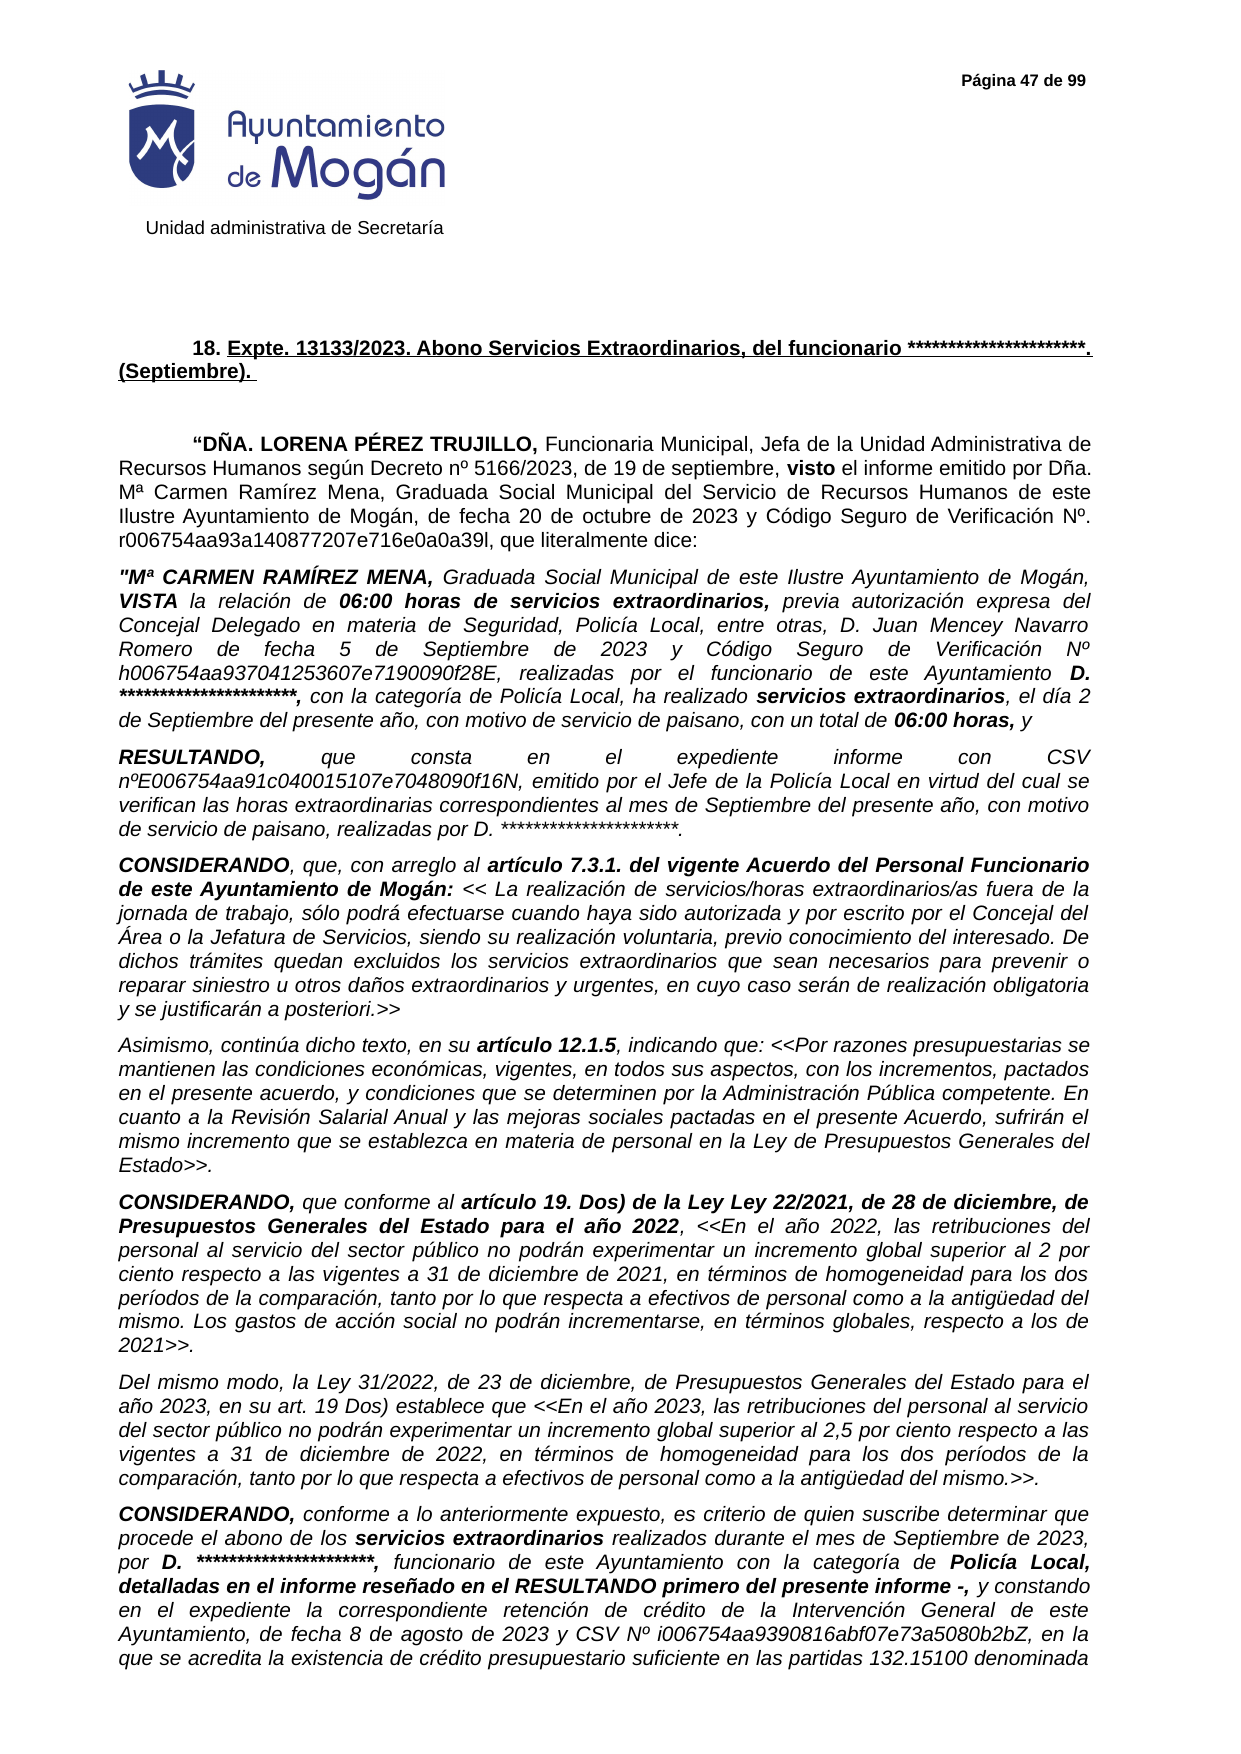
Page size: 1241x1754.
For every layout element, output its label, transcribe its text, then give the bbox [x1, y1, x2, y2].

text 18. Expte. 13133/2023. Abono Servicios Extraordinarios, del funcionario **********************. (Septiembre). [118, 335, 1092, 383]
text Asimismo, continúa dicho texto, en su artículo 12.1.5, indicando que: <<Por razones presupuestarias se mantienen las condiciones económicas, vigentes, en todos sus aspectos, con los incrementos, pactados en el presente acuerdo, y condiciones que se determinen por la Administración Pública competente. En cuanto a la Revisión Salarial Anual y las mejoras sociales pactadas en el presente Acuerdo, sufrirán el mismo incremento que se establezca en materia de personal en la Ley de Presupuestos Generales del Estado>>. [118, 1033, 1092, 1177]
text “DÑA. LORENA PÉREZ TRUJILLO, Funcionaria Municipal, Jefa de la Unidad Administrativa de Recursos Humanos según Decreto nº 5166/2023, de 19 de septiembre, visto el informe emitido por Dña. Mª Carmen Ramírez Mena, Graduada Social Municipal del Servicio de Recursos Humanos de este Ilustre Ayuntamiento de Mogán, de fecha 20 de octubre de 2023 y Código Seguro de Verificación Nº. r006754aa93a140877207e716e0a0a39l, que literalmente dice: [118, 432, 1092, 552]
text CONSIDERANDO, conforme a lo anteriormente expuesto, es criterio de quien suscribe determinar que procede el abono de los servicios extraordinarios realizados durante el mes de Septiembre de 2023, por D. **********************, funcionario de este Ayuntamiento con la categoría de Policía Local, detalladas en el informe reseñado en el RESULTANDO primero del presente informe -, y constando en el expediente la correspondiente retención de crédito de la Intervención General de este Ayuntamiento, de fecha 8 de agosto de 2023 y CSV Nº i006754aa9390816abf07e73a5080b2bZ, en la que se acredita la existencia de crédito presupuestario suficiente en las partidas 132.15100 denominada [118, 1502, 1092, 1670]
picture [128, 70, 445, 206]
text RESULTANDO, que consta en el expediente informe con CSV nºE006754aa91c040015107e7048090f16N, emitido por el Jefe de la Policía Local en virtud del cual se verifican las horas extraordinarias correspondientes al mes de Septiembre del presente año, con motivo de servicio de paisano, realizadas por D. **********************. [118, 745, 1092, 841]
text CONSIDERANDO, que, con arreglo al artículo 7.3.1. del vigente Acuerdo del Personal Funcionario de este Ayuntamiento de Mogán: << La realización de servicios/horas extraordinarios/as fuera de la jornada de trabajo, sólo podrá efectuarse cuando haya sido autorizada y por escrito por el Concejal del Área o la Jefatura de Servicios, siendo su realización voluntaria, previo conocimiento del interesado. De dichos trámites quedan excluidos los servicios extraordinarios que sean necesarios para prevenir o reparar siniestro u otros daños extraordinarios y urgentes, en cuyo caso serán de realización obligatoria y se justificarán a posteriori.>> [118, 853, 1092, 1021]
text Del mismo modo, la Ley 31/2022, de 23 de diciembre, de Presupuestos Generales del Estado para el año 2023, en su art. 19 Dos) establece que <<En el año 2023, las retribuciones del personal al servicio del sector público no podrán experimentar un incremento global superior al 2,5 por ciento respecto a las vigentes a 31 de diciembre de 2022, en términos de homogeneidad para los dos períodos de la comparación, tanto por lo que respecta a efectivos de personal como a la antigüedad del mismo.>>. [118, 1370, 1092, 1489]
text "Mª CARMEN RAMÍREZ MENA, Graduada Social Municipal de este Ilustre Ayuntamiento de Mogán, VISTA la relación de 06:00 horas de servicios extraordinarios, previa autorización expresa del Concejal Delegado en materia de Seguridad, Policía Local, entre otras, D. Juan Mencey Navarro Romero de fecha 5 de Septiembre de 2023 y Código Seguro de Verificación Nº h006754aa937041253607e7190090f28E, realizadas por el funcionario de este Ayuntamiento D. **********************, con la categoría de Policía Local, ha realizado servicios extraordinarios, el día 2 de Septiembre del presente año, con motivo de servicio de paisano, con un total de 06:00 horas, y [118, 564, 1092, 732]
text CONSIDERANDO, que conforme al artículo 19. Dos) de la Ley Ley 22/2021, de 28 de diciembre, de Presupuestos Generales del Estado para el año 2022, <<En el año 2022, las retribuciones del personal al servicio del sector público no podrán experimentar un incremento global superior al 2 por ciento respecto a las vigentes a 31 de diciembre de 2021, en términos de homogeneidad para los dos períodos de la comparación, tanto por lo que respecta a efectivos de personal como a la antigüedad del mismo. Los gastos de acción social no podrán incrementarse, en términos globales, respecto a los de 2021>>. [118, 1189, 1092, 1357]
